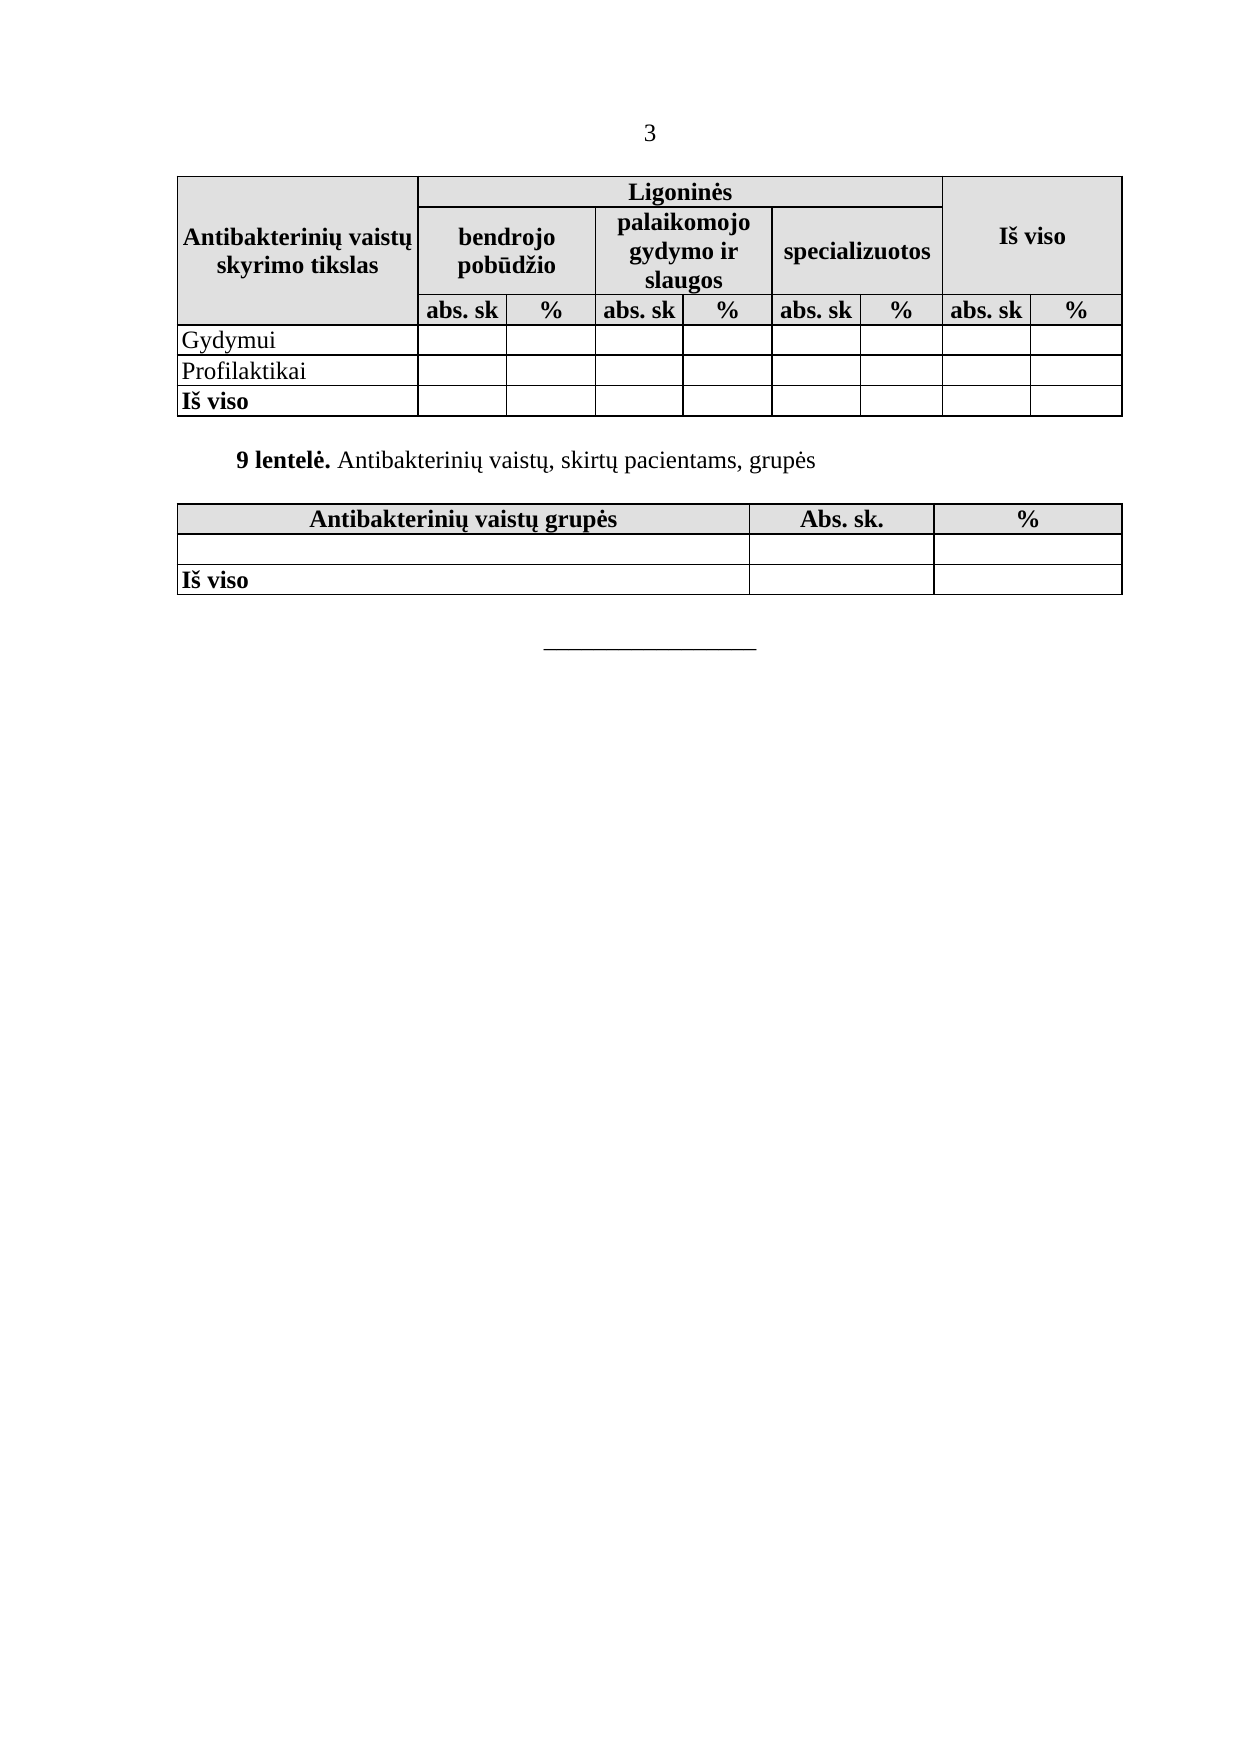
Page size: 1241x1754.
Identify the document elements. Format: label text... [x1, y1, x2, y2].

table_cell [684, 356, 771, 385]
table_cell Iš viso [178, 386, 417, 415]
table_cell % [507, 295, 595, 324]
text _________________ [177, 624, 1122, 653]
table_cell [943, 326, 1030, 354]
table_header Antibakterinių vaistų skyrimo tikslas [178, 177, 417, 324]
table_cell [1031, 386, 1121, 415]
table_cell specializuotos [773, 208, 942, 294]
table_cell [861, 356, 942, 385]
table_cell % [684, 295, 771, 324]
table_cell [1031, 326, 1121, 354]
table_cell [943, 386, 1030, 415]
table_cell [1031, 356, 1121, 385]
table_cell abs. sk [419, 295, 506, 324]
table_cell abs. sk [943, 295, 1030, 324]
table_header Antibakterinių vaistų grupės [178, 505, 749, 533]
table_cell [507, 386, 595, 415]
table_cell [596, 356, 682, 385]
table_cell abs. sk [773, 295, 860, 324]
table_cell [178, 535, 749, 563]
table_cell [750, 535, 933, 563]
table_header Iš viso [943, 177, 1121, 294]
table_header Ligoninės [419, 177, 942, 206]
table_cell [935, 565, 1121, 594]
table_cell [684, 326, 771, 354]
table_cell [750, 565, 933, 594]
table_cell [773, 356, 860, 385]
table_header Abs. sk. [750, 505, 933, 533]
table_cell Iš viso [178, 565, 749, 594]
table_cell [507, 356, 595, 385]
table_cell [935, 535, 1121, 563]
table_cell [507, 326, 595, 354]
table_cell palaikomojo gydymo ir slaugos [596, 208, 771, 294]
table_cell [773, 326, 860, 354]
table_cell [419, 326, 506, 354]
table_cell [596, 326, 682, 354]
table_cell Profilaktikai [178, 356, 417, 385]
table_cell abs. sk [596, 295, 682, 324]
table_cell [684, 386, 771, 415]
table_cell bendrojo pobūdžio [419, 208, 595, 294]
table_cell [943, 356, 1030, 385]
table_cell [861, 326, 942, 354]
table_cell [773, 386, 860, 415]
table_header % [935, 505, 1121, 533]
table_cell [861, 386, 942, 415]
table_cell % [1031, 295, 1121, 324]
table_cell [596, 386, 682, 415]
table_cell [419, 356, 506, 385]
text 9 lentelė. Antibakterinių vaistų, skirtų pacientams, grupės [177, 445, 1122, 474]
table_cell [419, 386, 506, 415]
table_cell % [861, 295, 942, 324]
table_cell Gydymui [178, 326, 417, 354]
